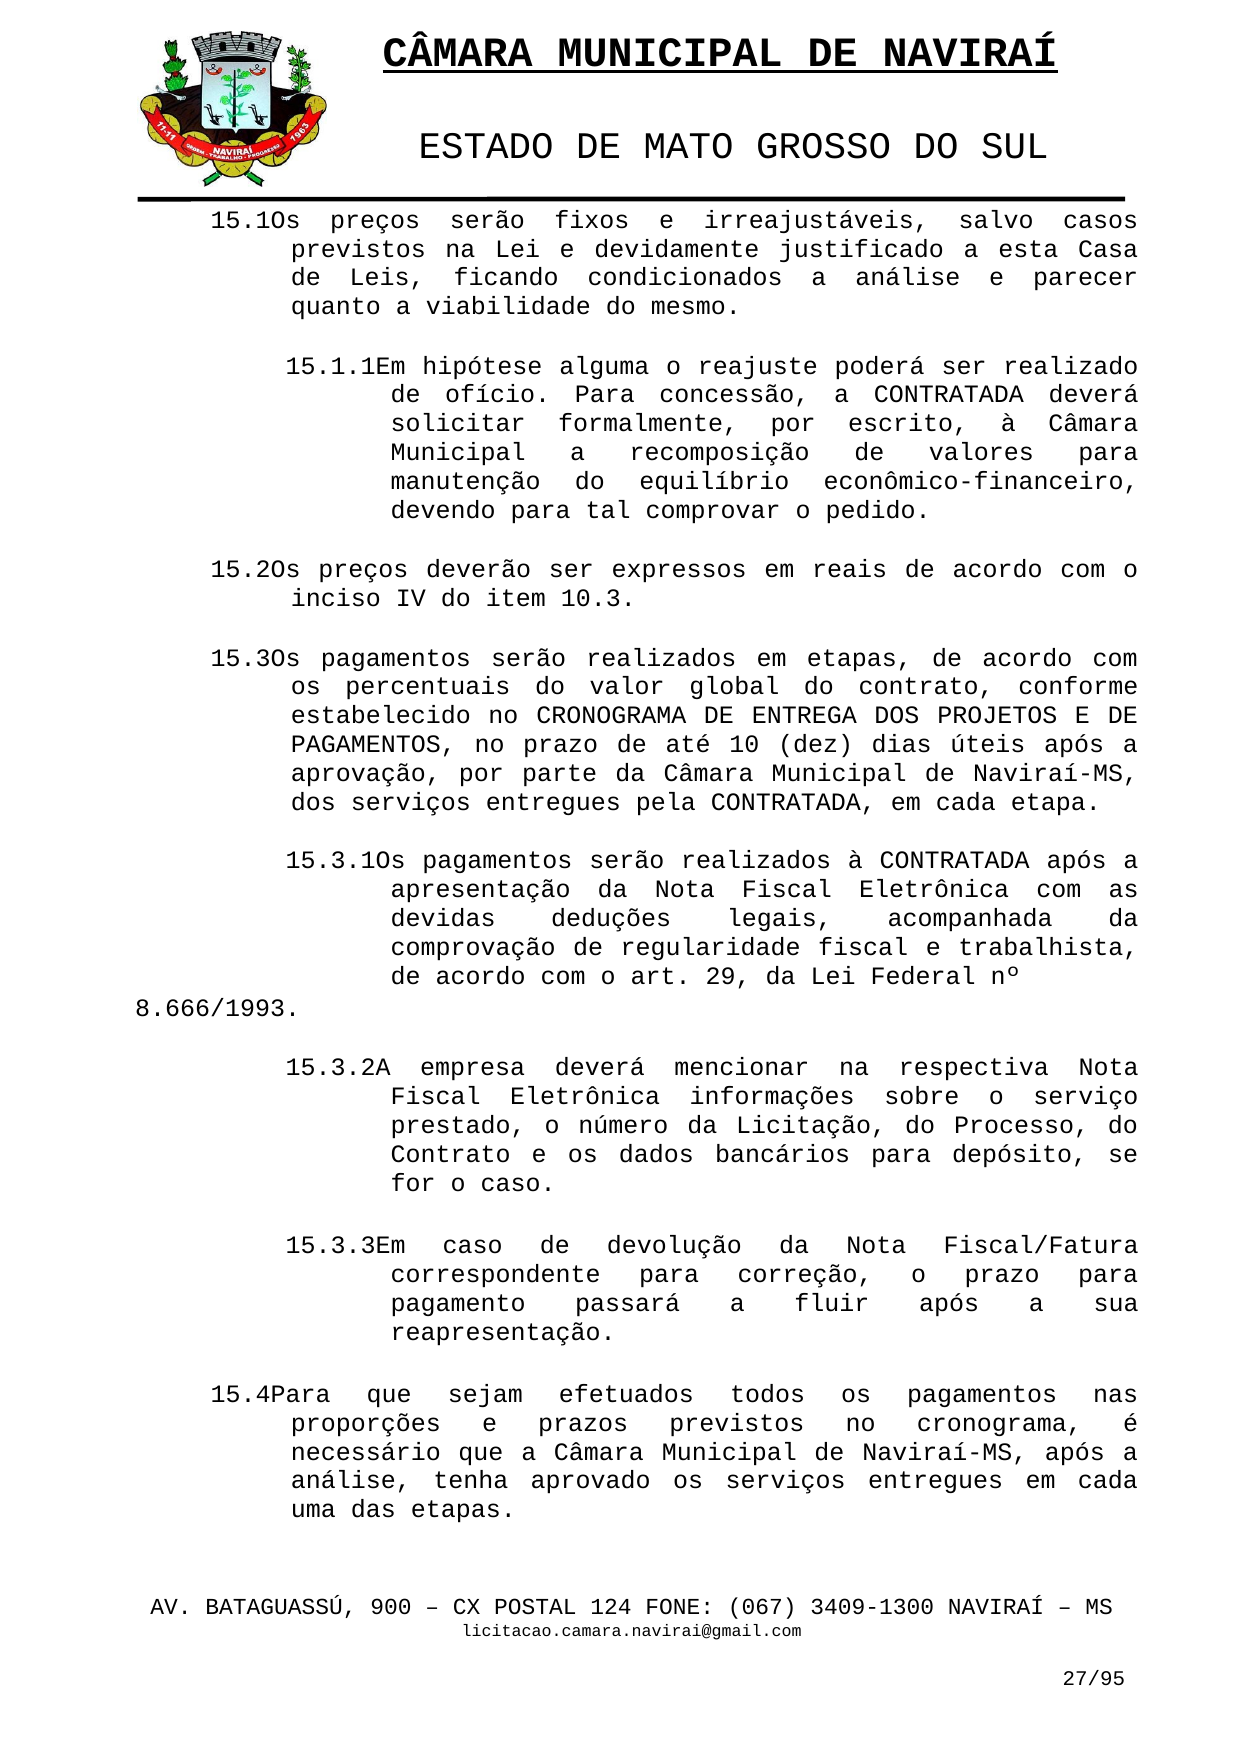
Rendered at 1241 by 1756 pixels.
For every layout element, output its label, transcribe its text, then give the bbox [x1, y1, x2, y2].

text 8.666/1993. [135, 995, 1138, 1024]
list Os preços serão fixos e irreajustáveis, salvo casos previstos na Lei e devidamente justificado a esta Casa de Leis, ficando condicionados a análise e parecer quanto a viabilidade do mesmo. [55, 207, 1138, 322]
list Os pagamentos serão realizados à CONTRATADA após a apresentação da Nota Fiscal Eletrônica com as devidas deduções legais, acompanhada da comprovação de regularidade fiscal e trabalhista, de acordo com o art. 29, da Lei Federal nº [30, 848, 1138, 992]
list Para que sejam efetuados todos os pagamentos nas proporções e prazos previstos no cronograma, é necessário que a Câmara Municipal de Naviraí-MS, após a análise, tenha aprovado os serviços entregues em cada uma das etapas. [55, 1382, 1138, 1525]
list Os preços deverão ser expressos em reais de acordo com o inciso IV do item 10.3. [55, 557, 1138, 614]
list Os pagamentos serão realizados em etapas, de acordo com os percentuais do valor global do contrato, conforme estabelecido no CRONOGRAMA DE ENTREGA DOS PROJETOS E DE PAGAMENTOS, no prazo de até 10 (dez) dias úteis após a aprovação, por parte da Câmara Municipal de Naviraí-MS, dos serviços entregues pela CONTRATADA, em cada etapa. [55, 645, 1138, 818]
list Em caso de devolução da Nota Fiscal/Fatura correspondente para correção, o prazo para pagamento passará a fluir após a sua reapresentação. [30, 1232, 1138, 1347]
list A empresa deverá mencionar na respectiva Nota Fiscal Eletrônica informações sobre o serviço prestado, o número da Licitação, do Processo, do Contrato e os dados bancários para depósito, se for o caso. [30, 1055, 1138, 1199]
list Em hipótese alguma o reajuste poderá ser realizado de ofício. Para concessão, a CONTRATADA deverá solicitar formalmente, por escrito, à Câmara Municipal a recomposição de valores para manutenção do equilíbrio econômico-financeiro, devendo para tal comprovar o pedido. [30, 353, 1138, 526]
